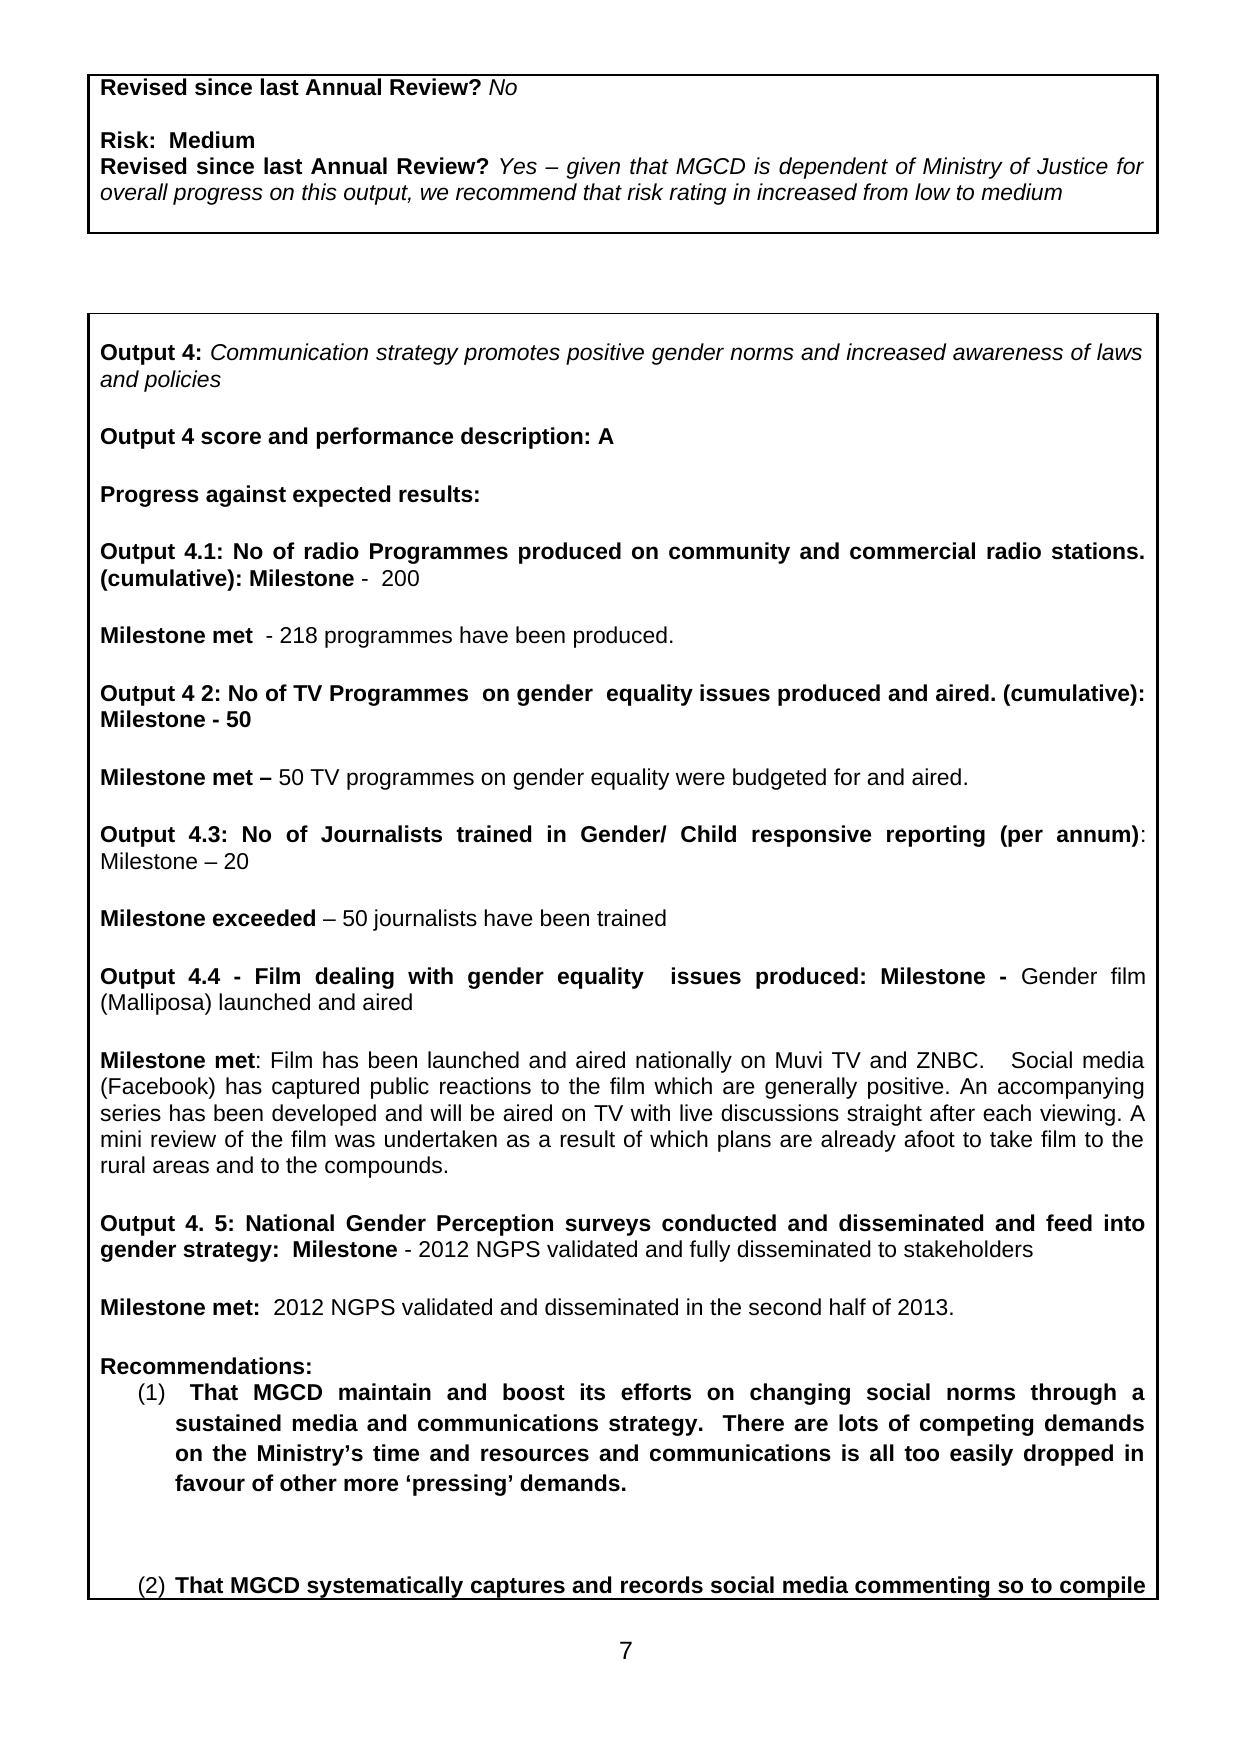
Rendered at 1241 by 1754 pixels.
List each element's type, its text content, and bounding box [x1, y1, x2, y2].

table_cell Revised since last Annual Review? No Risk: Medium Revised since last Annual Review? Yes – given that MGCD is dependent of Ministry of Justice for overall progress on this output, we recommend that risk rating in increased from low to medium [90, 76, 1156, 232]
table_header Output 4: Communication strategy promotes positive gender norms and increased awareness of laws and policies [90, 314, 1156, 398]
table_cell Output 4 score and performance description: A [90, 398, 1156, 456]
table_cell Progress against expected results: Output 4.1: No of radio Programmes produced on community and commercial radio stations. (cumulative): Milestone - 200 Milestone met - 218 programmes have been produced. Output 4 2: No of TV Programmes on gender equality issues produced and aired. (cumulative): Milestone - 50 Milestone met – 50 TV programmes on gender equality were budgeted for and aired. Output 4.3: No of Journalists trained in Gender/ Child responsive reporting (per annum): Milestone – 20 Milestone exceeded – 50 journalists have been trained Output 4.4 - Film dealing with gender equality issues produced: Milestone - Gender film (Malliposa) launched and aired Milestone met: Film has been launched and aired nationally on Muvi TV and ZNBC. Social media (Facebook) has captured public reactions to the film which are generally positive. An accompanying series has been developed and will be aired on TV with live discussions straight after each viewing. A mini review of the film was undertaken as a result of which plans are already afoot to take film to the rural areas and to the compounds. Output 4. 5: National Gender Perception surveys conducted and disseminated and feed into gender strategy: Milestone - 2012 NGPS validated and fully disseminated to stakeholders Milestone met: 2012 NGPS validated and disseminated in the second half of 2013. Recommendations: That MGCD maintain and boost its efforts on changing social norms through a sustained media and communications strategy. There are lots of competing demands on the Ministry’s time and resources and communications is all too easily dropped in favour of other more ‘pressing’ demands. That MGCD systematically captures and records social media commenting so to compile [90, 456, 1156, 1598]
